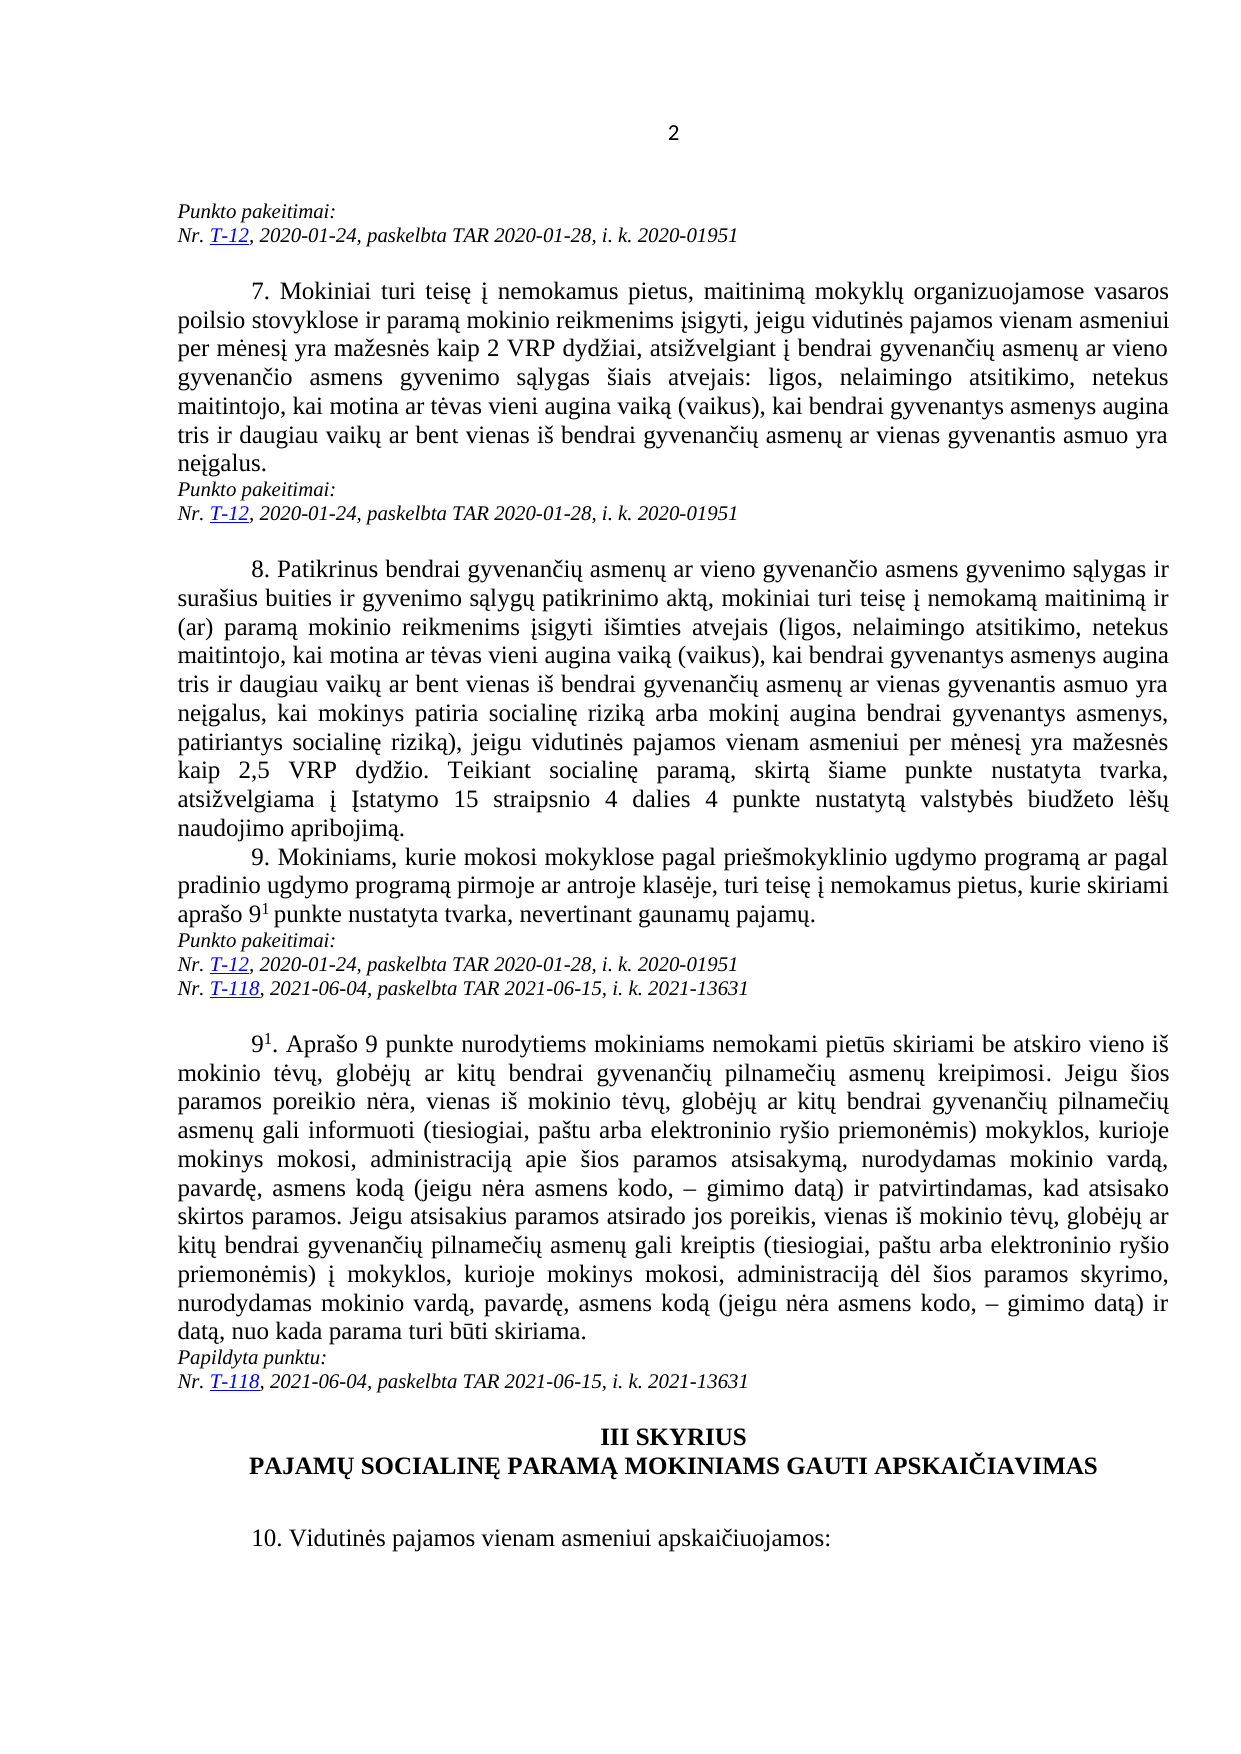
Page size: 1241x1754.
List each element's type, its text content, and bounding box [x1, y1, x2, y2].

text Nr. T-12, 2020-01-24, paskelbta TAR 2020-01-28, i. k. 2020-01951 [177, 223, 1170, 247]
text Nr. T-118, 2021-06-04, paskelbta TAR 2021-06-15, i. k. 2021-13631 [177, 1369, 1170, 1393]
text III SKYRIUS [177, 1422, 1170, 1451]
text Nr. T-12, 2020-01-24, paskelbta TAR 2020-01-28, i. k. 2020-01951 [177, 501, 1170, 525]
text Nr. T-12, 2020-01-24, paskelbta TAR 2020-01-28, i. k. 2020-01951 [177, 952, 1170, 976]
text PAJAMŲ SOCIALINĘ PARAMĄ MOKINIAMS GAUTI APSKAIČIAVIMAS [177, 1451, 1170, 1479]
text 10. Vidutinės pajamos vienam asmeniui apskaičiuojamos: [177, 1523, 1170, 1551]
text Nr. T-118, 2021-06-04, paskelbta TAR 2021-06-15, i. k. 2021-13631 [177, 976, 1170, 1000]
text 9. Mokiniams, kurie mokosi mokyklose pagal priešmokyklinio ugdymo programą ar pagal pradinio ugdymo programą pirmoje ar antroje klasėje, turi teisę į nemokamus pietus, kurie skiriami aprašo 91 punkte nustatyta tvarka, nevertinant gaunamų pajamų. [177, 842, 1170, 928]
text Papildyta punktu: [177, 1345, 1170, 1369]
text 8. Patikrinus bendrai gyvenančių asmenų ar vieno gyvenančio asmens gyvenimo sąlygas ir surašius buities ir gyvenimo sąlygų patikrinimo aktą, mokiniai turi teisę į nemokamą maitinimą ir (ar) paramą mokinio reikmenims įsigyti išimties atvejais (ligos, nelaimingo atsitikimo, netekus maitintojo, kai motina ar tėvas vieni augina vaiką (vaikus), kai bendrai gyvenantys asmenys augina tris ir daugiau vaikų ar bent vienas iš bendrai gyvenančių asmenų ar vienas gyvenantis asmuo yra neįgalus, kai mokinys patiria socialinę riziką arba mokinį augina bendrai gyvenantys asmenys, patiriantys socialinę riziką), jeigu vidutinės pajamos vienam asmeniui per mėnesį yra mažesnės kaip 2,5 VRP dydžio. Teikiant socialinę paramą, skirtą šiame punkte nustatyta tvarka, atsižvelgiama į Įstatymo 15 straipsnio 4 dalies 4 punkte nustatytą valstybės biudžeto lėšų naudojimo apribojimą. [177, 554, 1170, 842]
text 7. Mokiniai turi teisę į nemokamus pietus, maitinimą mokyklų organizuojamose vasaros poilsio stovyklose ir paramą mokinio reikmenims įsigyti, jeigu vidutinės pajamos vienam asmeniui per mėnesį yra mažesnės kaip 2 VRP dydžiai, atsižvelgiant į bendrai gyvenančių asmenų ar vieno gyvenančio asmens gyvenimo sąlygas šiais atvejais: ligos, nelaimingo atsitikimo, netekus maitintojo, kai motina ar tėvas vieni augina vaiką (vaikus), kai bendrai gyvenantys asmenys augina tris ir daugiau vaikų ar bent vienas iš bendrai gyvenančių asmenų ar vienas gyvenantis asmuo yra neįgalus. [177, 276, 1170, 477]
text Punkto pakeitimai: [177, 199, 1170, 223]
text Punkto pakeitimai: [177, 928, 1170, 952]
text 91. Aprašo 9 punkte nurodytiems mokiniams nemokami pietūs skiriami be atskiro vieno iš mokinio tėvų, globėjų ar kitų bendrai gyvenančių pilnamečių asmenų kreipimosi. Jeigu šios paramos poreikio nėra, vienas iš mokinio tėvų, globėjų ar kitų bendrai gyvenančių pilnamečių asmenų gali informuoti (tiesiogiai, paštu arba elektroninio ryšio priemonėmis) mokyklos, kurioje mokinys mokosi, administraciją apie šios paramos atsisakymą, nurodydamas mokinio vardą, pavardę, asmens kodą (jeigu nėra asmens kodo, – gimimo datą) ir patvirtindamas, kad atsisako skirtos paramos. Jeigu atsisakius paramos atsirado jos poreikis, vienas iš mokinio tėvų, globėjų ar kitų bendrai gyvenančių pilnamečių asmenų gali kreiptis (tiesiogiai, paštu arba elektroninio ryšio priemonėmis) į mokyklos, kurioje mokinys mokosi, administraciją dėl šios paramos skyrimo, nurodydamas mokinio vardą, pavardę, asmens kodą (jeigu nėra asmens kodo, – gimimo datą) ir datą, nuo kada parama turi būti skiriama. [177, 1029, 1170, 1345]
text Punkto pakeitimai: [177, 477, 1170, 501]
